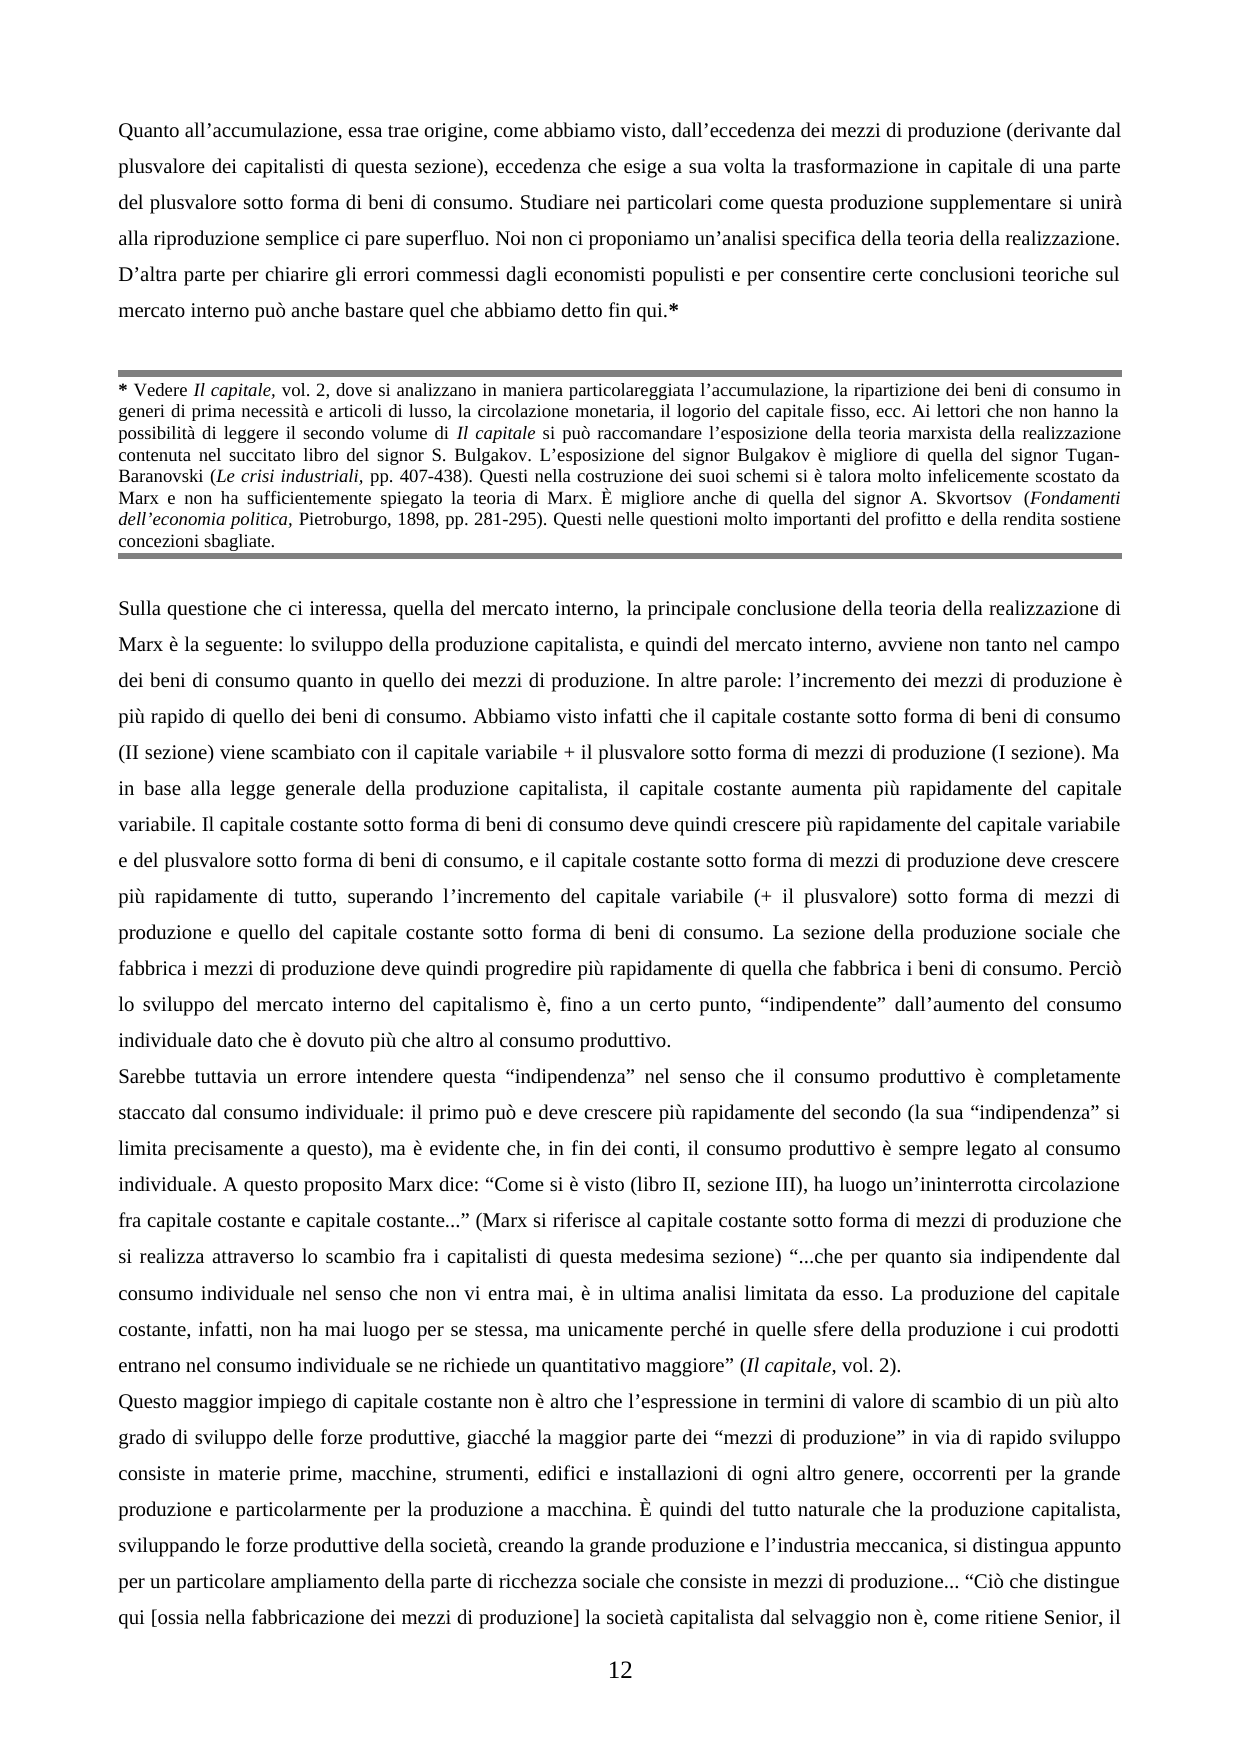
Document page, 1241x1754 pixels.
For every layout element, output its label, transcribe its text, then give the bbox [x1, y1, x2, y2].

text * Vedere Il capitale, vol. 2, dove si analizzano in maniera particolareggiata l’accumulazione, la ripartizione dei beni di consumo in generi di prima necessità e articoli di lusso, la circolazione monetaria, il logorio del capitale fisso, ecc. Ai lettori che non hanno la possibilità di leggere il secondo volume di Il capitale si può raccomandare l’esposizione della teoria marxista della realizzazione contenuta nel succitato libro del signor S. Bulgakov. L’esposizione del signor Bulgakov è migliore di quella del signor Tugan-Baranovski (Le crisi industriali, pp. 407-438). Questi nella costruzione dei suoi schemi si è talora molto infelicemente scostato da Marx e non ha sufficientemente spiegato la teoria di Marx. È migliore anche di quella del signor A. Skvortsov (Fondamenti dell’economia politica, Pietroburgo, 1898, pp. 281-295). Questi nelle questioni molto importanti del profitto e della rendita sostiene concezioni sbagliate. [118, 377, 1122, 553]
text Questo maggior impiego di capitale costante non è altro che l’espressione in termini di valore di scambio di un più alto grado di sviluppo delle forze produttive, giacché la maggior parte dei “mezzi di produzione” in via di rapido sviluppo consiste in materie prime, macchine, strumenti, edifici e installazioni di ogni altro genere, occorrenti per la grande produzione e particolarmente per la produzione a macchina. È quindi del tutto naturale che la produzione capitalista, sviluppando le forze produttive della società, creando la grande produzione e l’industria meccanica, si distingua appunto per un particolare ampliamento della parte di ricchezza sociale che consiste in mezzi di produzione... “Ciò che distingue qui [ossia nella fabbricazione dei mezzi di produzione] la società capitalista dal selvaggio non è, come ritiene Senior, il [118, 1388, 1122, 1629]
text Sarebbe tuttavia un errore intendere questa “indipendenza” nel senso che il consumo produttivo è completamente staccato dal consumo individuale: il primo può e deve crescere più rapidamente del secondo (la sua “indipendenza” si limita precisamente a questo), ma è evidente che, in fin dei conti, il consumo produttivo è sempre legato al consumo individuale. A questo proposito Marx dice: “Come si è visto (libro II, sezione III), ha luogo un’ininterrotta circolazione fra capitale costante e capitale costante...” (Marx si riferisce al capitale costante sotto forma di mezzi di produzione che si realizza attraverso lo scambio fra i capitalisti di questa medesima sezione) “...che per quanto sia indipendente dal consumo individuale nel senso che non vi entra mai, è in ultima analisi limitata da esso. La produzione del capitale costante, infatti, non ha mai luogo per se stessa, ma unicamente perché in quelle sfere della produzione i cui prodotti entrano nel consumo individuale se ne richiede un quantitativo maggiore” (Il capitale, vol. 2). [118, 1064, 1122, 1377]
text Sulla questione che ci interessa, quella del mercato interno, la principale conclusione della teoria della realizzazione di Marx è la seguente: lo sviluppo della produzione capitalista, e quindi del mercato interno, avviene non tanto nel campo dei beni di consumo quanto in quello dei mezzi di produzione. In altre parole: l’incremento dei mezzi di produzione è più rapido di quello dei beni di consumo. Abbiamo visto infatti che il capitale costante sotto forma di beni di consumo (II sezione) viene scambiato con il capitale variabile + il plusvalore sotto forma di mezzi di produzione (I sezione). Ma in base alla legge generale della produzione capitalista, il capitale costante aumenta più rapidamente del capitale variabile. Il capitale costante sotto forma di beni di consumo deve quindi crescere più rapidamente del capitale variabile e del plusvalore sotto forma di beni di consumo, e il capitale costante sotto forma di mezzi di produzione deve crescere più rapidamente di tutto, superando l’incremento del capitale variabile (+ il plusvalore) sotto forma di mezzi di produzione e quello del capitale costante sotto forma di beni di consumo. La sezione della produzione sociale che fabbrica i mezzi di produzione deve quindi progredire più rapidamente di quella che fabbrica i beni di consumo. Perciò lo sviluppo del mercato interno del capitalismo è, fino a un certo punto, “indipendente” dall’aumento del consumo individuale dato che è dovuto più che altro al consumo produttivo. [118, 596, 1122, 1052]
text Quanto all’accumulazione, essa trae origine, come abbiamo visto, dall’eccedenza dei mezzi di produzione (derivante dal plusvalore dei capitalisti di questa sezione), eccedenza che esige a sua volta la trasformazione in capitale di una parte del plusvalore sotto forma di beni di consumo. Studiare nei particolari come questa produzione supplementare si unirà alla riproduzione semplice ci pare superfluo. Noi non ci proponiamo un’analisi specifica della teoria della realizzazione. D’altra parte per chiarire gli errori commessi dagli economisti populisti e per consentire certe conclusioni teoriche sul mercato interno può anche bastare quel che abbiamo detto fin qui.* [118, 118, 1122, 322]
